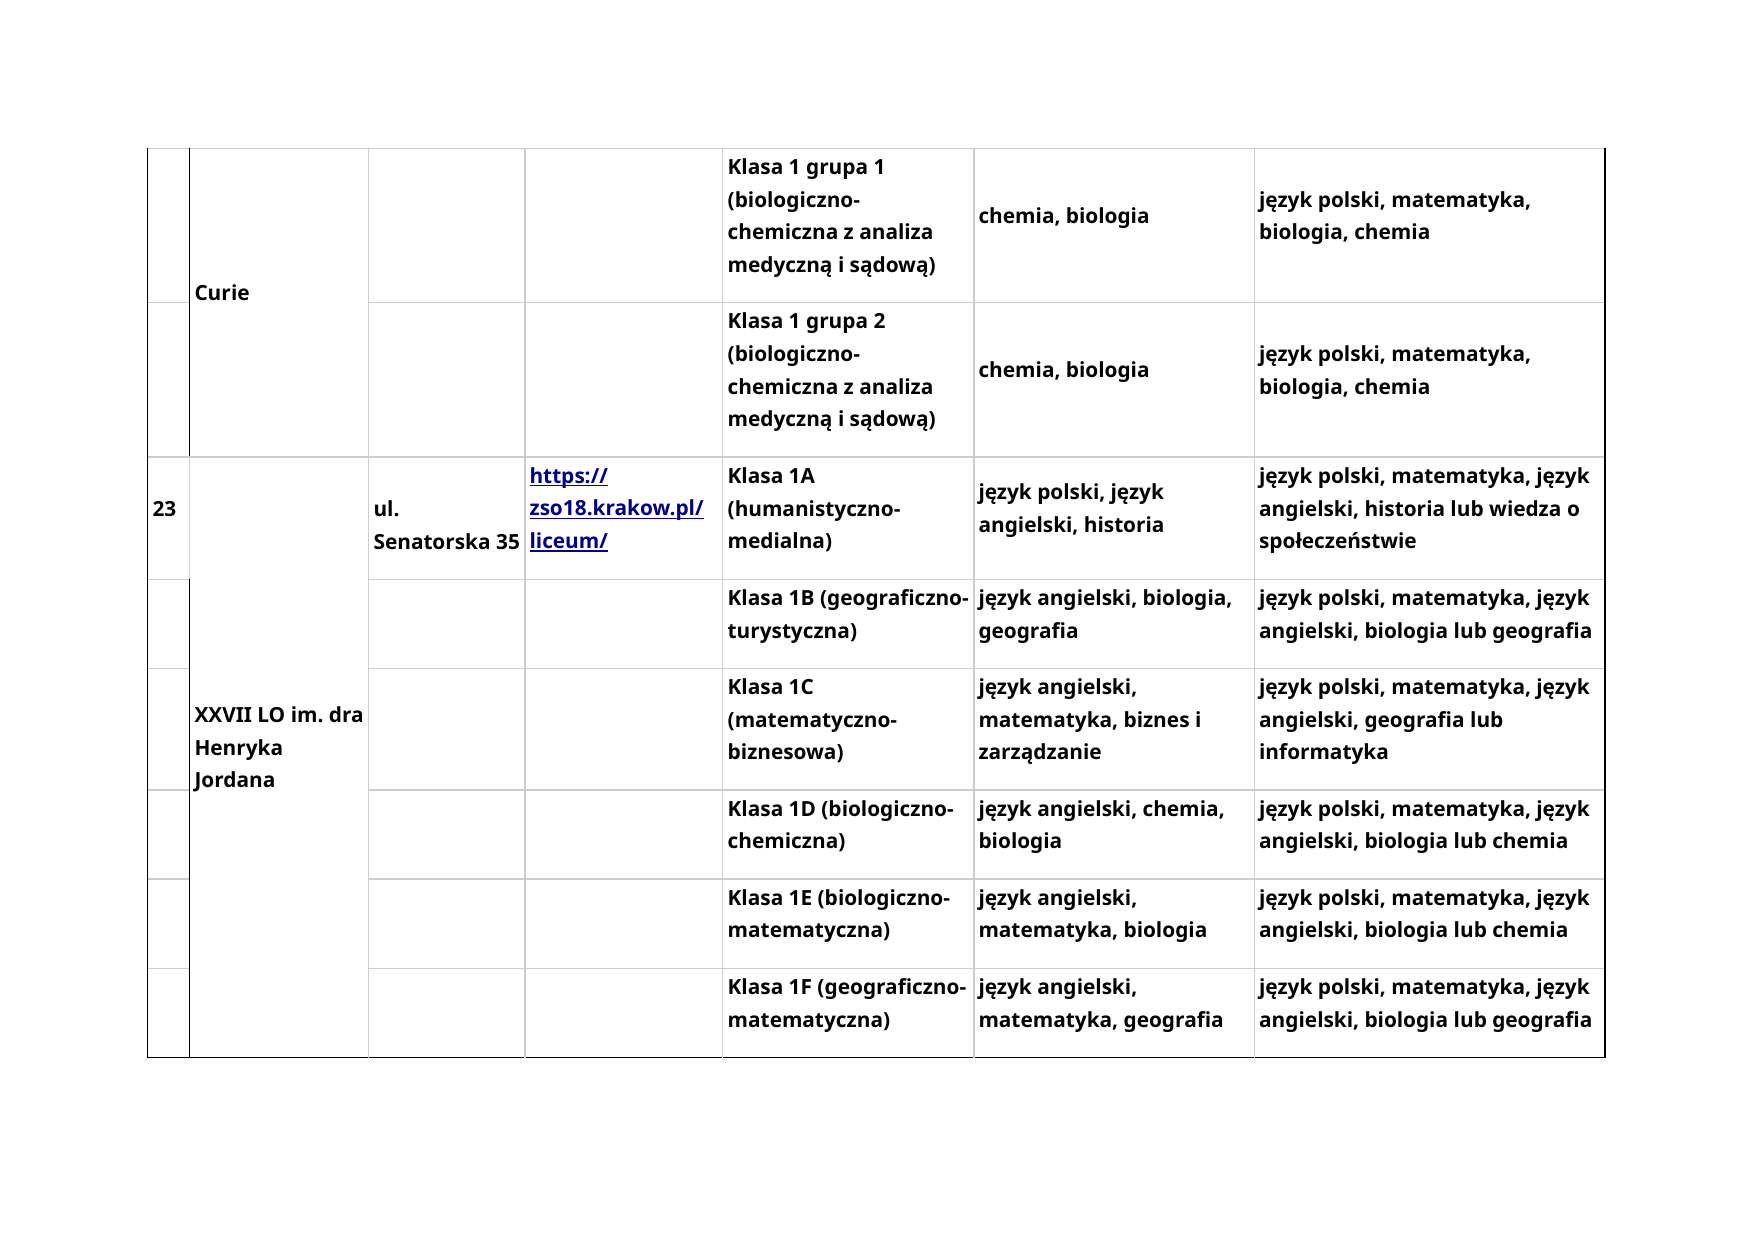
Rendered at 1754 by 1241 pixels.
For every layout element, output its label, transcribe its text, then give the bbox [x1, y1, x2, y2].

table_cell [369, 791, 524, 878]
table_cell [148, 969, 189, 1056]
table_cell chemia, biologia [975, 303, 1254, 456]
table_cell XXVII LO im. dra Henryka Jordana [190, 458, 368, 1056]
table_cell chemia, biologia [975, 149, 1254, 302]
table_cell [526, 669, 722, 789]
table_cell język polski, matematyka, biologia, chemia [1255, 303, 1604, 456]
table_cell [526, 580, 722, 668]
table_cell 23 [148, 458, 189, 578]
table_cell Klasa 1 grupa 2 (biologiczno-chemiczna z analiza medyczną i sądową) [723, 303, 973, 456]
table_cell [369, 303, 524, 456]
table_cell [526, 149, 722, 302]
table_cell język polski, język angielski, historia [975, 458, 1254, 578]
table_cell Klasa 1B (geograficzno-turystyczna) [723, 580, 973, 668]
table_cell język polski, matematyka, biologia, chemia [1255, 149, 1604, 302]
table_cell Klasa 1E (biologiczno-matematyczna) [723, 880, 973, 967]
table_cell język polski, matematyka, język angielski, biologia lub geografia [1255, 580, 1604, 668]
table_cell [526, 969, 722, 1056]
table_cell https://zso18.krakow.pl/liceum/ [526, 458, 722, 578]
table_cell język polski, matematyka, język angielski, geografia lub informatyka [1255, 669, 1604, 789]
table_cell język angielski, chemia, biologia [975, 791, 1254, 878]
table_cell Klasa 1D (biologiczno-chemiczna) [723, 791, 973, 878]
table_cell język polski, matematyka, język angielski, biologia lub geografia [1255, 969, 1604, 1056]
table_cell [526, 303, 722, 456]
table_cell język angielski, biologia, geografia [975, 580, 1254, 668]
table_cell [148, 791, 189, 878]
table_cell [148, 149, 189, 302]
table_cell [148, 669, 189, 789]
table_cell Klasa 1A (humanistyczno-medialna) [723, 458, 973, 578]
table_cell [369, 149, 524, 302]
table_cell język polski, matematyka, język angielski, biologia lub chemia [1255, 791, 1604, 878]
table_cell [369, 880, 524, 967]
table_cell Klasa 1C (matematyczno-biznesowa) [723, 669, 973, 789]
table_cell [148, 580, 189, 668]
table_cell język angielski, matematyka, geografia [975, 969, 1254, 1056]
table_cell [526, 880, 722, 967]
table_cell [526, 791, 722, 878]
table_cell [369, 969, 524, 1056]
table_cell [148, 303, 189, 456]
table_cell Klasa 1F (geograficzno-matematyczna) [723, 969, 973, 1056]
table_cell język polski, matematyka, język angielski, historia lub wiedza o społeczeństwie [1255, 458, 1604, 578]
table_cell [148, 880, 189, 967]
table_cell ul. Senatorska 35 [369, 458, 524, 578]
table_cell język angielski, matematyka, biznes i zarządzanie [975, 669, 1254, 789]
table_cell [369, 669, 524, 789]
table_cell [369, 580, 524, 668]
table_cell Curie [190, 149, 368, 456]
table_cell język angielski, matematyka, biologia [975, 880, 1254, 967]
table_cell Klasa 1 grupa 1 (biologiczno-chemiczna z analiza medyczną i sądową) [723, 149, 973, 302]
table_cell język polski, matematyka, język angielski, biologia lub chemia [1255, 880, 1604, 967]
